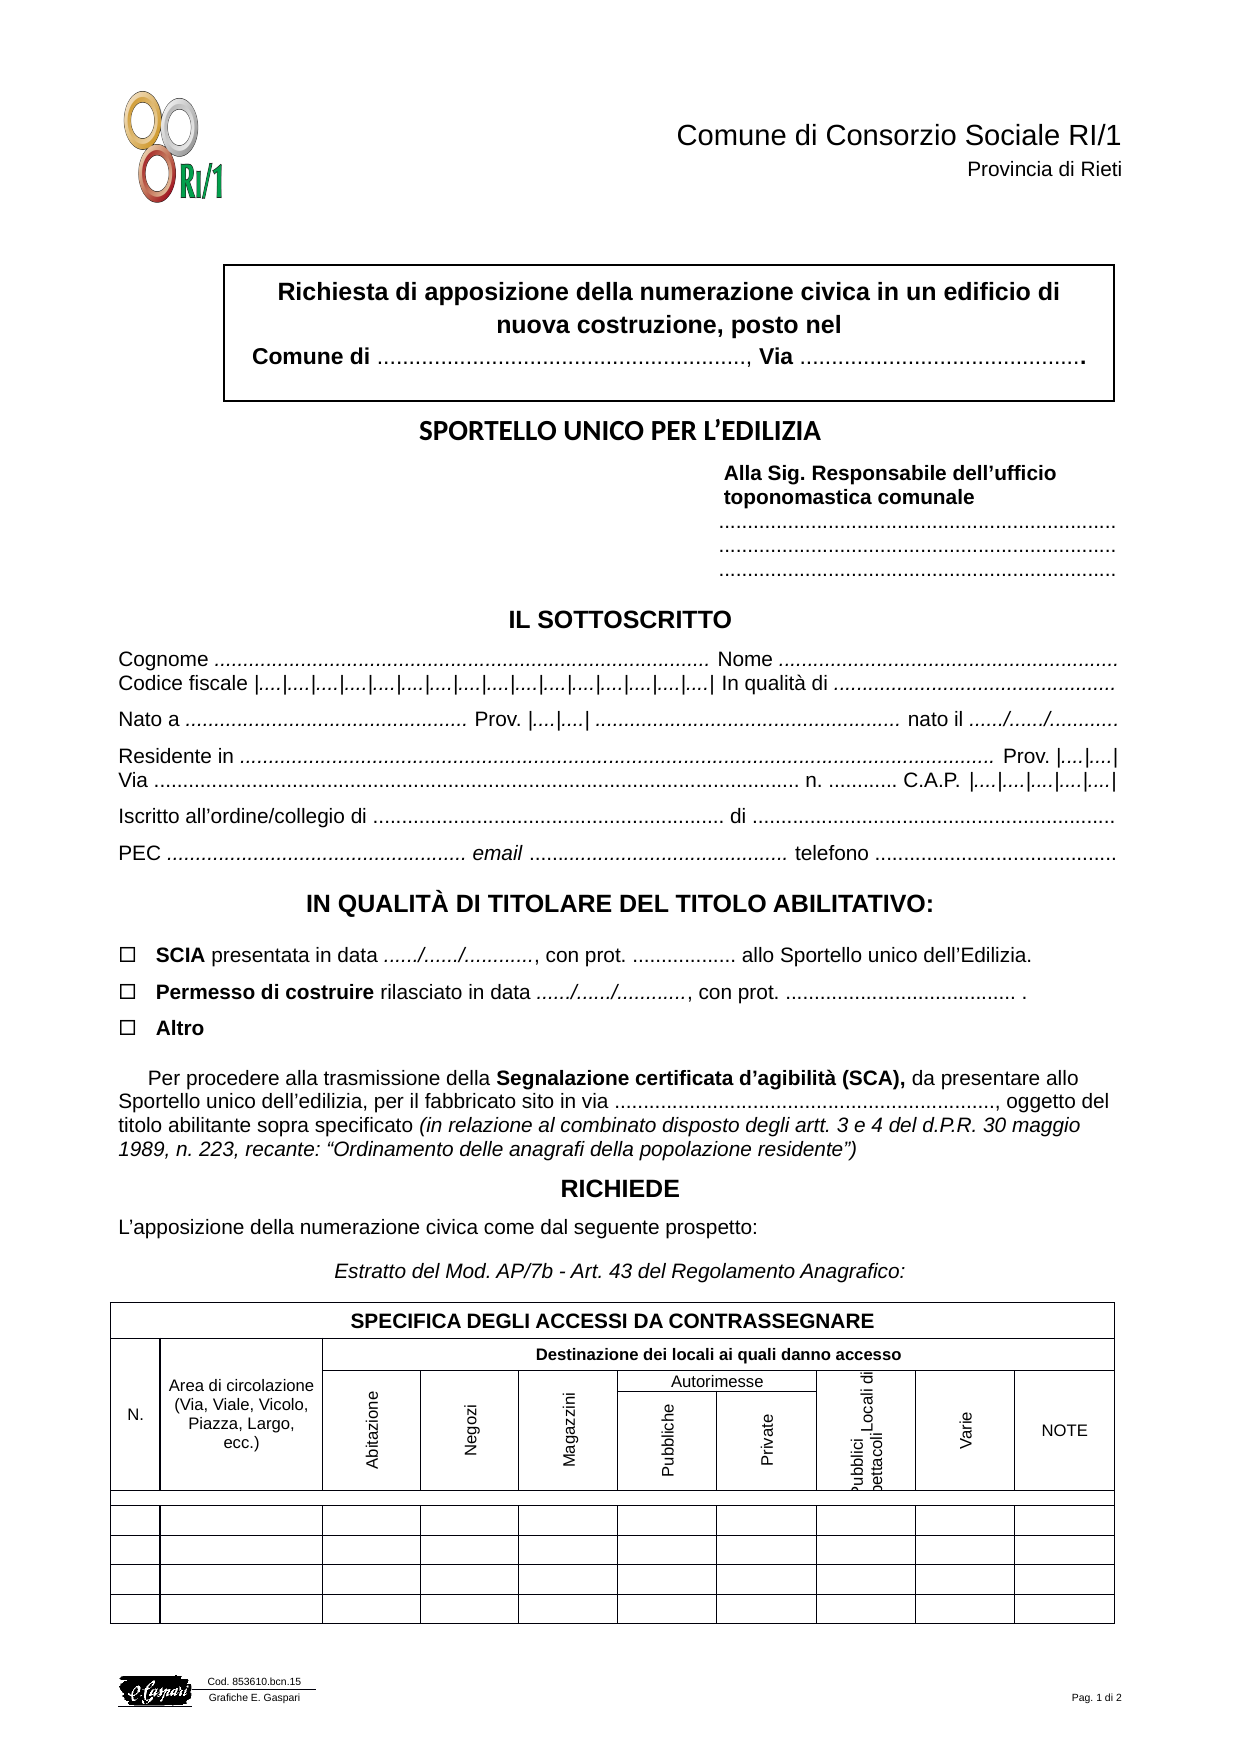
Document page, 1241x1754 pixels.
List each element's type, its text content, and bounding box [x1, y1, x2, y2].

table_cell [618, 1565, 716, 1594]
text Residente in ................................................................................................................................... Prov. |....|....| Via ................................................................................................................ n. ............ C.A.P. |....|....|....|....|....| [118, 743, 1122, 791]
table_cell [421, 1595, 518, 1623]
table_cell Area di circolazione (Via, Viale, Vicolo, Piazza, Largo, ecc.) [161, 1339, 322, 1489]
text PEC .................................................... email ............................................. telefono .......................................... [118, 840, 1122, 864]
table_header SPECIFICA DEGLI ACCESSI DA CONTRASSEGNARE [111, 1303, 1114, 1338]
table_cell Autorimesse [618, 1371, 816, 1391]
subtitle RICHIEDE [118, 1174, 1122, 1202]
text Cognome ...................................................................................... Nome ........................................................... Codice fiscale |....|....|....|....|....|....|....|....|....|....|....|....|....|....|....|....| In qualità di ................................................. [118, 647, 1122, 694]
table_cell [111, 1506, 159, 1534]
text IN QUALITÀ DI TITOLARE DEL TITOLO ABILITATIVO: [118, 889, 1122, 918]
table_cell [421, 1536, 518, 1564]
text ..................................................................... [718, 532, 1122, 556]
text ..................................................................... [718, 508, 1122, 532]
table_cell [161, 1506, 322, 1534]
table_cell [717, 1565, 816, 1594]
table_cell [519, 1536, 617, 1564]
text IL SOTTOSCRITTO [118, 605, 1122, 634]
table_cell [160, 1491, 322, 1505]
text Alla Sig. Responsabile dell’ufficio [118, 461, 1122, 484]
table_cell [817, 1536, 915, 1564]
table_cell [111, 1536, 159, 1564]
text Estratto del Mod. AP/7b - Art. 43 del Regolamento Anagrafico: [118, 1258, 1122, 1282]
text Comune di Consorzio Sociale RI/1 [224, 118, 1122, 152]
table_cell [817, 1595, 915, 1623]
table_cell [618, 1506, 716, 1534]
text ..................................................................... [718, 556, 1122, 580]
table_cell [519, 1565, 617, 1594]
table_cell [916, 1595, 1014, 1623]
table_cell [421, 1491, 519, 1505]
table_cell [618, 1595, 716, 1623]
subtitle SPORTELLO UNICO PER L’EDILIZIA [118, 412, 1122, 447]
table_cell [1015, 1595, 1114, 1623]
table_cell [916, 1491, 1014, 1505]
table_cell [519, 1595, 617, 1623]
text Nato a ................................................. Prov. |....|....| ..................................................... nato il ....../....../............ [118, 707, 1122, 731]
table_cell Varie [916, 1371, 1014, 1489]
table_cell [323, 1595, 420, 1623]
table_cell [421, 1506, 518, 1534]
table_cell NOTE [1015, 1371, 1114, 1489]
table_cell N. [111, 1339, 159, 1489]
table_cell [421, 1565, 518, 1594]
table_cell Magazzini [519, 1371, 617, 1489]
table_cell [519, 1491, 617, 1505]
table_cell [161, 1565, 322, 1594]
text Iscritto all’ordine/collegio di ............................................................. di ............................................................... [118, 804, 1122, 828]
table_cell [161, 1536, 322, 1564]
table_cell [717, 1536, 816, 1564]
table_cell [111, 1491, 160, 1505]
table_cell [717, 1491, 816, 1505]
picture [118, 1674, 192, 1706]
table_cell [1015, 1506, 1114, 1534]
table_cell [519, 1506, 617, 1534]
table_cell [323, 1506, 420, 1534]
table_cell [323, 1565, 420, 1594]
table_cell [916, 1506, 1014, 1534]
table_cell Negozi [421, 1371, 518, 1489]
table_cell Private [717, 1392, 816, 1489]
list Permesso di costruire rilasciato in data ....../....../............, con prot. ........................................ . [118, 980, 1122, 1004]
table_cell Locali di Pubblici spettacoli [817, 1371, 915, 1489]
table_cell [1015, 1536, 1114, 1564]
table_cell Abitazione [323, 1371, 420, 1489]
table_cell Destinazione dei locali ai quali danno accesso [323, 1339, 1114, 1370]
table_cell [1014, 1491, 1114, 1505]
table_cell [111, 1595, 159, 1623]
table_cell [323, 1536, 420, 1564]
table_cell [618, 1491, 717, 1505]
text Provincia di Rieti [224, 157, 1122, 181]
table_cell [1015, 1565, 1114, 1594]
table_cell [916, 1565, 1014, 1594]
table_cell [817, 1506, 915, 1534]
text Per procedere alla trasmissione della Segnalazione certificata d’agibilità (SCA), da presentare allo Sportello unico dell’edilizia, per il fabbricato sito in via .................................................................., oggetto del titolo abilitante sopra specificato (in relazione al combinato disposto degli artt. 3 e 4 del d.P.R. 30 maggio 1989, n. 223, recante: “Ordinamento delle anagrafi della popolazione residente”) [118, 1065, 1122, 1161]
table_cell [916, 1536, 1014, 1564]
list Altro [118, 1016, 1122, 1040]
table_cell [111, 1565, 159, 1594]
table_cell [322, 1491, 421, 1505]
table_cell [717, 1595, 816, 1623]
text toponomastica comunale [118, 484, 1122, 508]
table_cell [817, 1565, 915, 1594]
table_cell Pubbliche [618, 1392, 716, 1489]
table_cell [717, 1506, 816, 1534]
text L’apposizione della numerazione civica come dal seguente prospetto: [118, 1215, 1122, 1239]
list SCIA presentata in data ....../....../............, con prot. .................. allo Sportello unico dell’Edilizia. [118, 943, 1122, 967]
picture [122, 87, 224, 219]
table_cell [161, 1595, 322, 1623]
table_cell [618, 1536, 716, 1564]
table_cell [816, 1491, 916, 1505]
